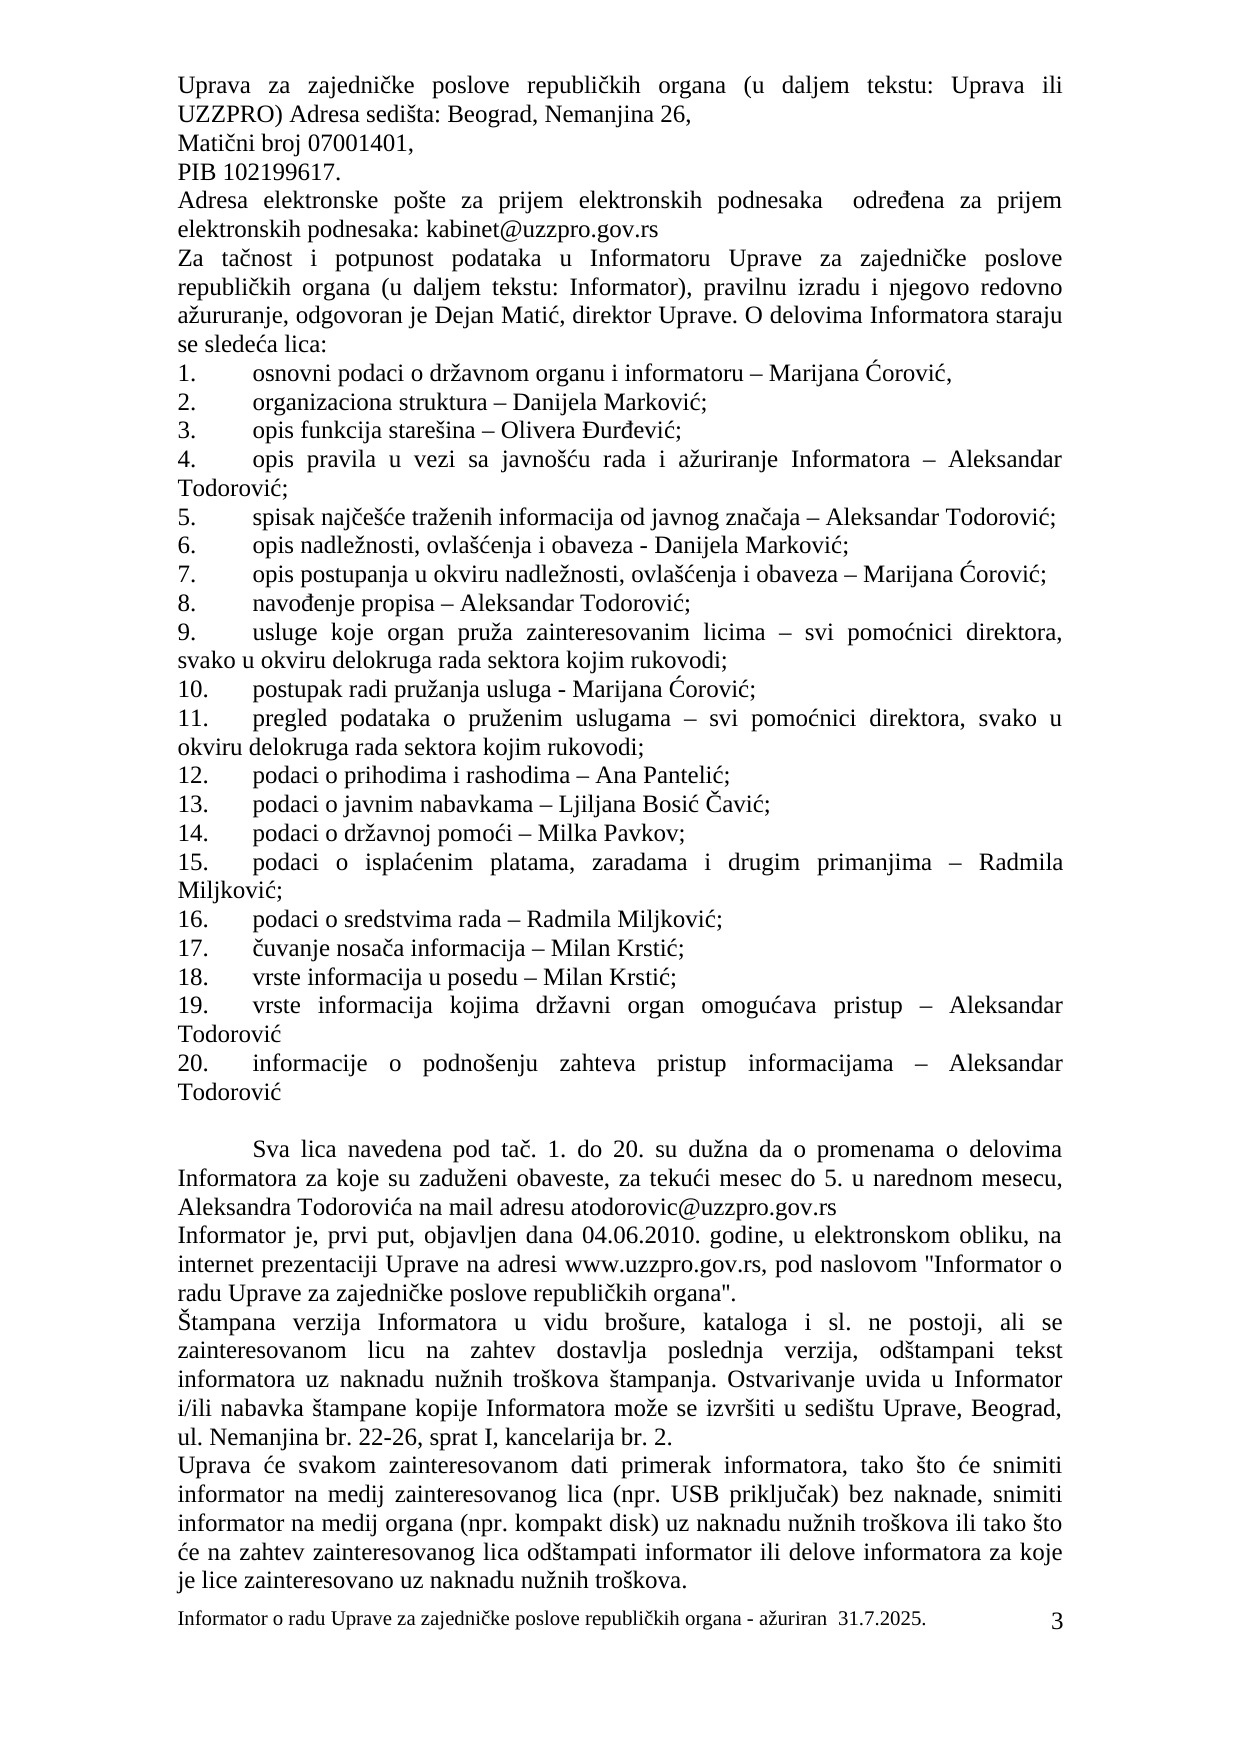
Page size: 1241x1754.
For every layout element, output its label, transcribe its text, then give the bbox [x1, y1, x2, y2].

subtitle 7. opis postupanja u okviru nadležnosti, ovlašćenja i obaveza – Marijana Ćorović; [177, 559, 1063, 588]
subtitle Uprava za zajedničke poslove republičkih organa (u daljem tekstu: Uprava ili UZZPRO) Adresa sedišta: Beograd, Nemanjina 26, [177, 70, 1063, 128]
subtitle 2. organizaciona struktura – Danijela Marković; [177, 387, 1063, 415]
subtitle 3. opis funkcija starešina – Olivera Đurđević; [177, 415, 1063, 444]
subtitle 19. vrste informacija kojima državni organ omogućava pristup – Aleksandar Todorović [177, 990, 1063, 1048]
subtitle Uprava će svakom zainteresovanom dati primerak informatora, tako što će snimiti informator na medij zainteresovanog lica (npr. USB priključak) bez naknade, snimiti informator na medij organa (npr. kompakt disk) uz naknadu nužnih troškova ili tako što će na zahtev zainteresovanog lica odštampati informator ili delove informatora za koje je lice zainteresovano uz naknadu nužnih troškova. [177, 1450, 1063, 1594]
subtitle 8. navođenje propisa – Aleksandar Todorović; [177, 588, 1063, 617]
subtitle 10. postupak radi pružanja usluga - Marijana Ćorović; [177, 674, 1063, 703]
subtitle Matični broj 07001401, [177, 128, 1063, 157]
subtitle 6. opis nadležnosti, ovlašćenja i obaveza - Danijela Marković; [177, 530, 1063, 559]
subtitle Informator je, prvi put, objavljen dana 04.06.2010. godine, u elektronskom obliku, na internet prezentaciji Uprave na adresi www.uzzpro.gov.rs, pod naslovom ''Informator o radu Uprave za zajedničke poslove republičkih organa''. [177, 1220, 1063, 1307]
subtitle Štampana verzija Informatora u vidu brošure, kataloga i sl. ne postoji, ali se zainteresovanom licu na zahtev dostavlja poslednja verzija, odštampani tekst informatora uz naknadu nužnih troškova štampanja. Ostvarivanje uvida u Informator i/ili nabavka štampane kopije Informatora može se izvršiti u sedištu Uprave, Beograd, ul. Nemanjina br. 22-26, sprat I, kancelarija br. 2. [177, 1307, 1063, 1450]
subtitle 12. podaci o prihodima i rashodima – Ana Pantelić; [177, 760, 1063, 789]
subtitle Za tačnost i potpunost podataka u Informatoru Uprave za zajedničke poslove republičkih organa (u daljem tekstu: Informator), pravilnu izradu i njegovo redovno ažururanje, odgovoran je Dejan Matić, direktor Uprave. O delovima Informatora staraju se sledeća lica: [177, 243, 1063, 358]
subtitle 11. pregled podataka o pruženim uslugama – svi pomoćnici direktora, svako u okviru delokruga rada sektora kojim rukovodi; [177, 703, 1063, 760]
subtitle 4. opis pravila u vezi sa javnošću rada i ažuriranje Informatora – Aleksandar Todorović; [177, 444, 1063, 502]
subtitle 5. spisak najčešće traženih informacija od javnog značaja – Aleksandar Todorović; [177, 502, 1063, 530]
subtitle 18. vrste informacija u posedu – Milan Krstić; [177, 962, 1063, 990]
subtitle 14. podaci o državnoj pomoći – Milka Pavkov; [177, 818, 1063, 847]
subtitle Adresa elektronske pošte za prijem elektronskih podnesaka određena za prijem elektronskih podnesaka: kabinet@uzzpro.gov.rs [177, 185, 1063, 243]
subtitle 17. čuvanje nosača informacija – Milan Krstić; [177, 933, 1063, 962]
subtitle PIB 102199617. [177, 157, 1063, 185]
subtitle 16. podaci o sredstvima rada – Radmila Miljković; [177, 904, 1063, 933]
subtitle 15. podaci o isplaćenim platama, zaradama i drugim primanjima – Radmila Miljković; [177, 847, 1063, 904]
subtitle 1. osnovni podaci o državnom organu i informatoru – Marijana Ćorović, [177, 358, 1063, 387]
subtitle 13. podaci o javnim nabavkama – Ljiljana Bosić Čavić; [177, 789, 1063, 818]
subtitle 20. informacije o podnošenju zahteva pristup informacijama – Aleksandar Todorović [177, 1048, 1063, 1105]
subtitle Sva lica navedena pod tač. 1. do 20. su dužna da o promenama o delovima Informatora za koje su zaduženi obaveste, za tekući mesec do 5. u narednom mesecu, Aleksandra Todorovića na mail adresu atodorovic@uzzpro.gov.rs [177, 1134, 1063, 1220]
subtitle 9. usluge koje organ pruža zainteresovanim licima – svi pomoćnici direktora, svako u okviru delokruga rada sektora kojim rukovodi; [177, 617, 1063, 674]
